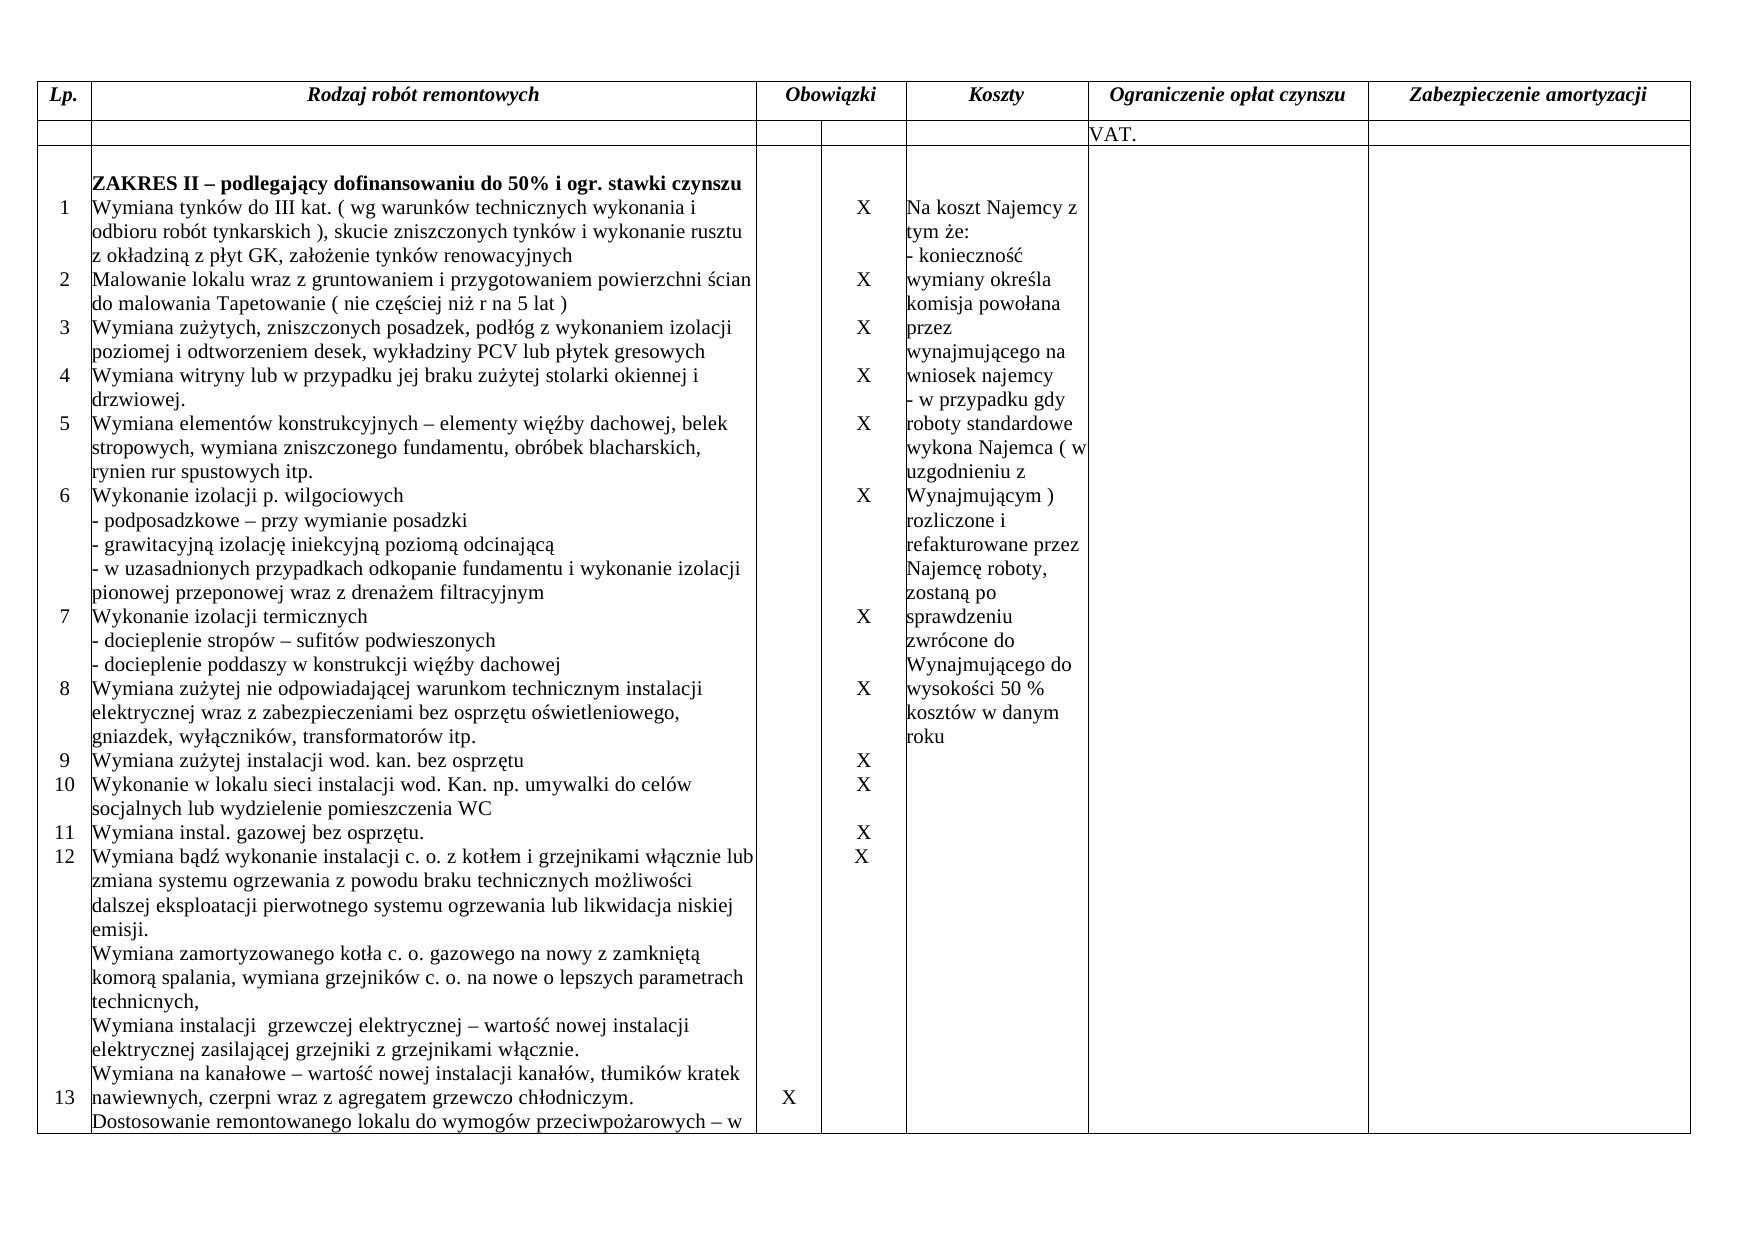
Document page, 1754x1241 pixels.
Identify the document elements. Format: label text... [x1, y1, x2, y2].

table_header Zabezpieczenie amortyzacji nakładów [1369, 82, 1690, 120]
table_cell X X X X X X X X X X X X [822, 146, 906, 1133]
table_cell VAT. [1089, 121, 1368, 145]
table_cell [1089, 146, 1368, 1133]
table_header Rodzaj robót remontowych [92, 82, 756, 120]
table_header Obowiązki [757, 82, 906, 120]
table_header Koszty [907, 82, 1088, 120]
table_cell 1 2 3 4 5 6 7 8 9 10 11 12 13 [38, 146, 91, 1133]
table_cell [38, 121, 91, 145]
table_header Lp. [38, 82, 91, 120]
table_cell [1369, 146, 1690, 1133]
table_cell [757, 121, 821, 145]
table_cell [907, 121, 1088, 145]
table_cell [1369, 121, 1690, 145]
table_cell X [757, 146, 821, 1133]
table_cell Na koszt Najemcy z tym że: - konieczność wymiany określa komisja powołana przez wynajmującego na wniosek najemcy - w przypadku gdy roboty standardowe wykona Najemca ( w uzgodnieniu z Wynajmującym ) rozliczone i refakturowane przez Najemcę roboty, zostaną po sprawdzeniu zwrócone do Wynajmującego do wysokości 50 % kosztów w danym roku [907, 146, 1088, 1133]
table_header Ograniczenie opłat czynszu [1089, 82, 1368, 120]
table_cell ZAKRES II – podlegający dofinansowaniu do 50% i ogr. stawki czynszu Wymiana tynków do III kat. ( wg warunków technicznych wykonania i odbioru robót tynkarskich ), skucie zniszczonych tynków i wykonanie rusztu z okładziną z płyt GK, założenie tynków renowacyjnych Malowanie lokalu wraz z gruntowaniem i przygotowaniem powierzchni ścian do malowania Tapetowanie ( nie częściej niż r na 5 lat ) Wymiana zużytych, zniszczonych posadzek, podłóg z wykonaniem izolacji poziomej i odtworzeniem desek, wykładziny PCV lub płytek gresowych Wymiana witryny lub w przypadku jej braku zużytej stolarki okiennej i drzwiowej. Wymiana elementów konstrukcyjnych – elementy więźby dachowej, belek stropowych, wymiana zniszczonego fundamentu, obróbek blacharskich, rynien rur spustowych itp. Wykonanie izolacji p. wilgociowych - podposadzkowe – przy wymianie posadzki - grawitacyjną izolację iniekcyjną poziomą odcinającą - w uzasadnionych przypadkach odkopanie fundamentu i wykonanie izolacji pionowej przeponowej wraz z drenażem filtracyjnym Wykonanie izolacji termicznych - docieplenie stropów – sufitów podwieszonych - docieplenie poddaszy w konstrukcji więźby dachowej Wymiana zużytej nie odpowiadającej warunkom technicznym instalacji elektrycznej wraz z zabezpieczeniami bez osprzętu oświetleniowego, gniazdek, wyłączników, transformatorów itp. Wymiana zużytej instalacji wod. kan. bez osprzętu Wykonanie w lokalu sieci instalacji wod. Kan. np. umywalki do celów socjalnych lub wydzielenie pomieszczenia WC Wymiana instal. gazowej bez osprzętu. Wymiana bądź wykonanie instalacji c. o. z kotłem i grzejnikami włącznie lub zmiana systemu ogrzewania z powodu braku technicznych możliwości dalszej eksploatacji pierwotnego systemu ogrzewania lub likwidacja niskiej emisji. Wymiana zamortyzowanego kotła c. o. gazowego na nowy z zamkniętą komorą spalania, wymiana grzejników c. o. na nowe o lepszych parametrach technicnych, Wymiana instalacji grzewczej elektrycznej – wartość nowej instalacji elektrycznej zasilającej grzejniki z grzejnikami włącznie. Wymiana na kanałowe – wartość nowej instalacji kanałów, tłumików kratek nawiewnych, czerpni wraz z agregatem grzewczo chłodniczym. Dostosowanie remontowanego lokalu do wymogów przeciwpożarowych – w [92, 146, 756, 1133]
table_cell [822, 121, 906, 145]
